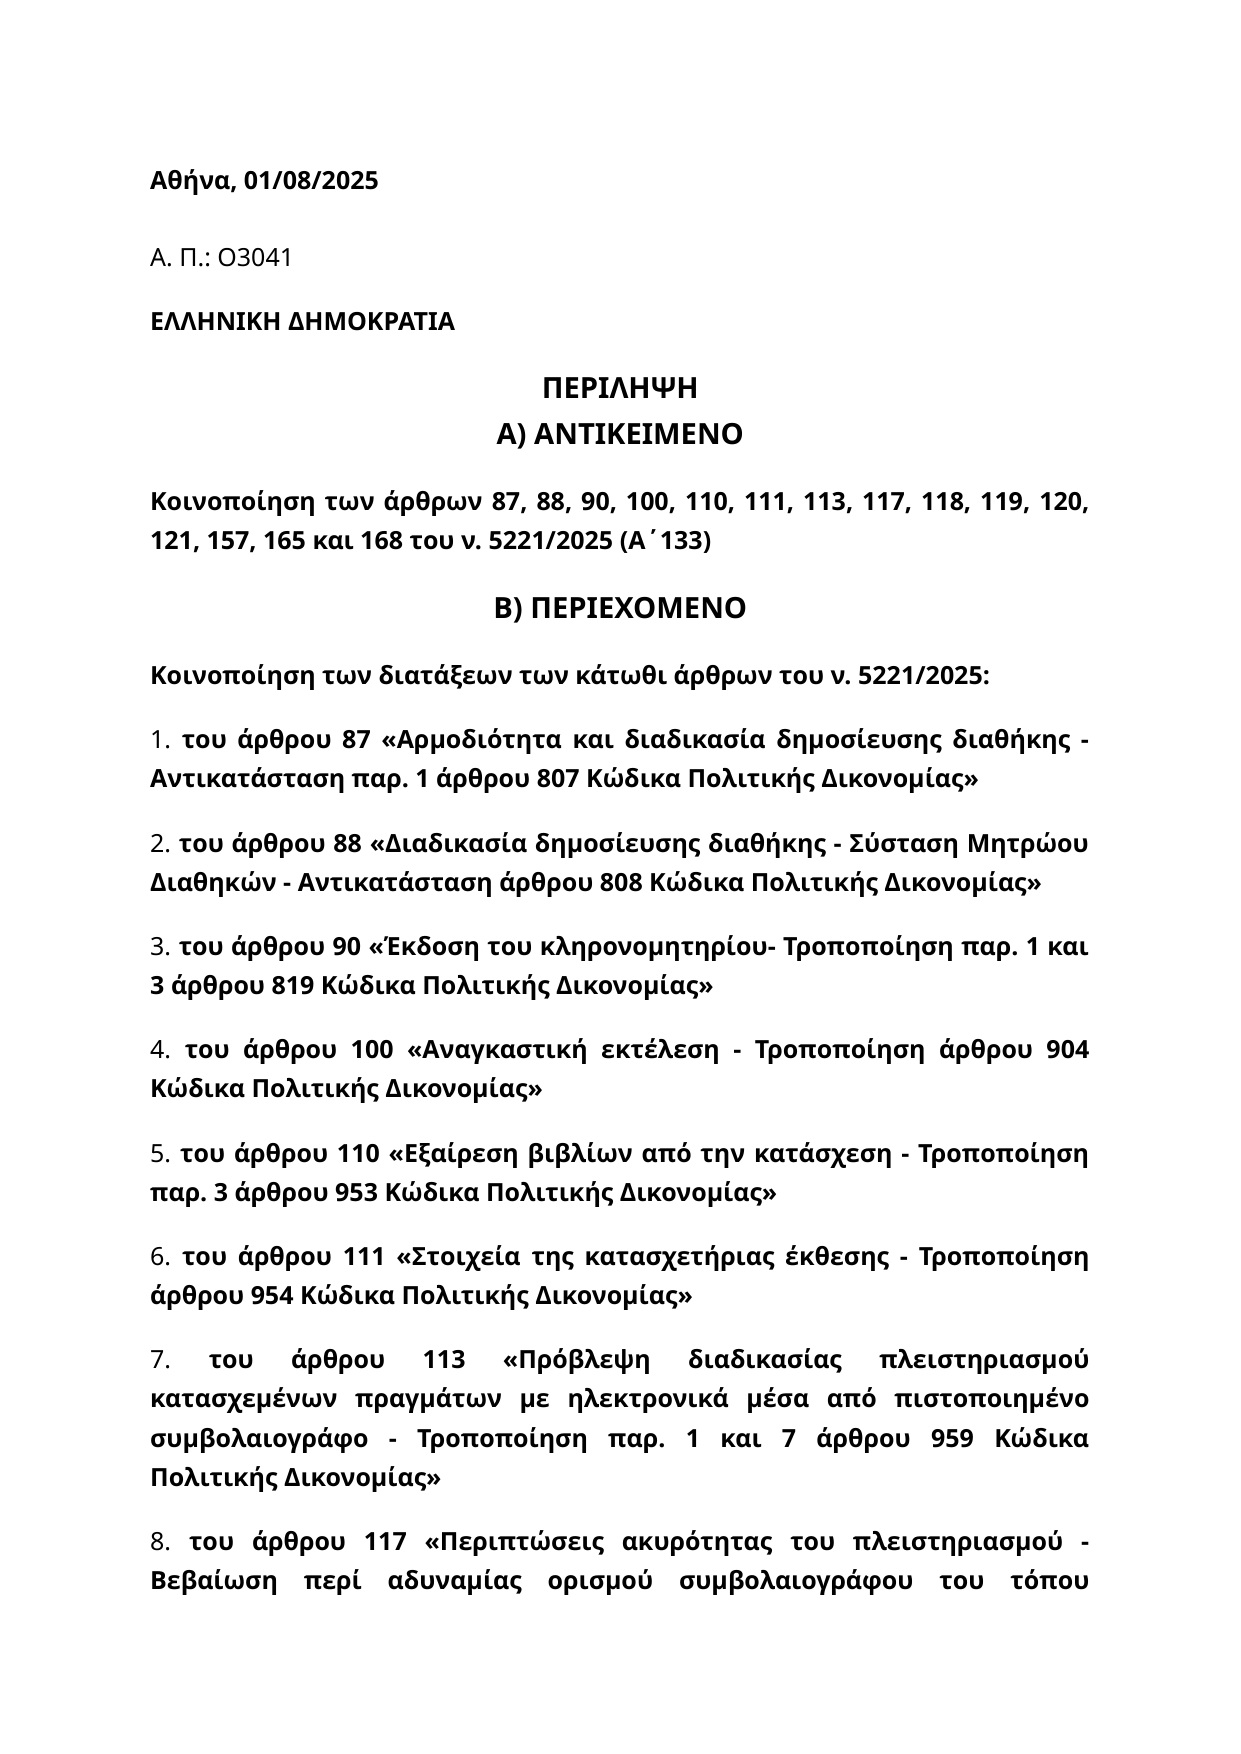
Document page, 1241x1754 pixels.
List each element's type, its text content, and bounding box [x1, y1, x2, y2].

text Κοινοποίηση των διατάξεων των κάτωθι άρθρων του ν. 5221/2025: [150, 658, 1090, 692]
text ΠΕΡΙΛΗΨΗ Α) ΑΝΤΙΚΕΙΜΕΝΟ [150, 367, 1090, 453]
title Αθήνα, 01/08/2025 [150, 162, 1090, 197]
text 1. του άρθρου 87 «Αρμοδιότητα και διαδικασία δημοσίευσης διαθήκης - Αντικατάσταση παρ. 1 άρθρου 807 Κώδικα Πολιτικής Δικονομίας» [150, 722, 1090, 795]
text 8. του άρθρου 117 «Περιπτώσεις ακυρότητας του πλειστηριασμού - Βεβαίωση περί αδυναμίας ορισμού συμβολαιογράφου του τόπου [150, 1523, 1090, 1597]
text Β) ΠΕΡΙΕΧΟΜΕΝΟ [150, 587, 1090, 627]
text 6. του άρθρου 111 «Στοιχεία της κατασχετήριας έκθεσης - Τροποποίηση άρθρου 954 Κώδικα Πολιτικής Δικονομίας» [150, 1238, 1090, 1312]
text 2. του άρθρου 88 «Διαδικασία δημοσίευσης διαθήκης - Σύσταση Μητρώου Διαθηκών - Αντικατάσταση άρθρου 808 Κώδικα Πολιτικής Δικονομίας» [150, 825, 1090, 898]
text 4. του άρθρου 100 «Αναγκαστική εκτέλεση - Τροποποίηση άρθρου 904 Κώδικα Πολιτικής Δικονομίας» [150, 1032, 1090, 1105]
text 3. του άρθρου 90 «Έκδοση του κληρονομητηρίου- Τροποποίηση παρ. 1 και 3 άρθρου 819 Κώδικα Πολιτικής Δικονομίας» [150, 928, 1090, 1002]
text Α. Π.: Ο3041 [150, 239, 1090, 273]
text Κοινοποίηση των άρθρων 87, 88, 90, 100, 110, 111, 113, 117, 118, 119, 120, 121, 157, 165 και 168 του ν. 5221/2025 (Α΄133) [150, 484, 1090, 557]
text 7. του άρθρου 113 «Πρόβλεψη διαδικασίας πλειστηριασμού κατασχεμένων πραγμάτων με ηλεκτρονικά μέσα από πιστοποιημένο συμβολαιογράφο - Τροποποίηση παρ. 1 και 7 άρθρου 959 Κώδικα Πολιτικής Δικονομίας» [150, 1342, 1090, 1493]
text 5. του άρθρου 110 «Εξαίρεση βιβλίων από την κατάσχεση - Τροποποίηση παρ. 3 άρθρου 953 Κώδικα Πολιτικής Δικονομίας» [150, 1135, 1090, 1208]
text ΕΛΛΗΝΙΚΗ ΔΗΜΟΚΡΑΤΙΑ [150, 303, 1090, 337]
